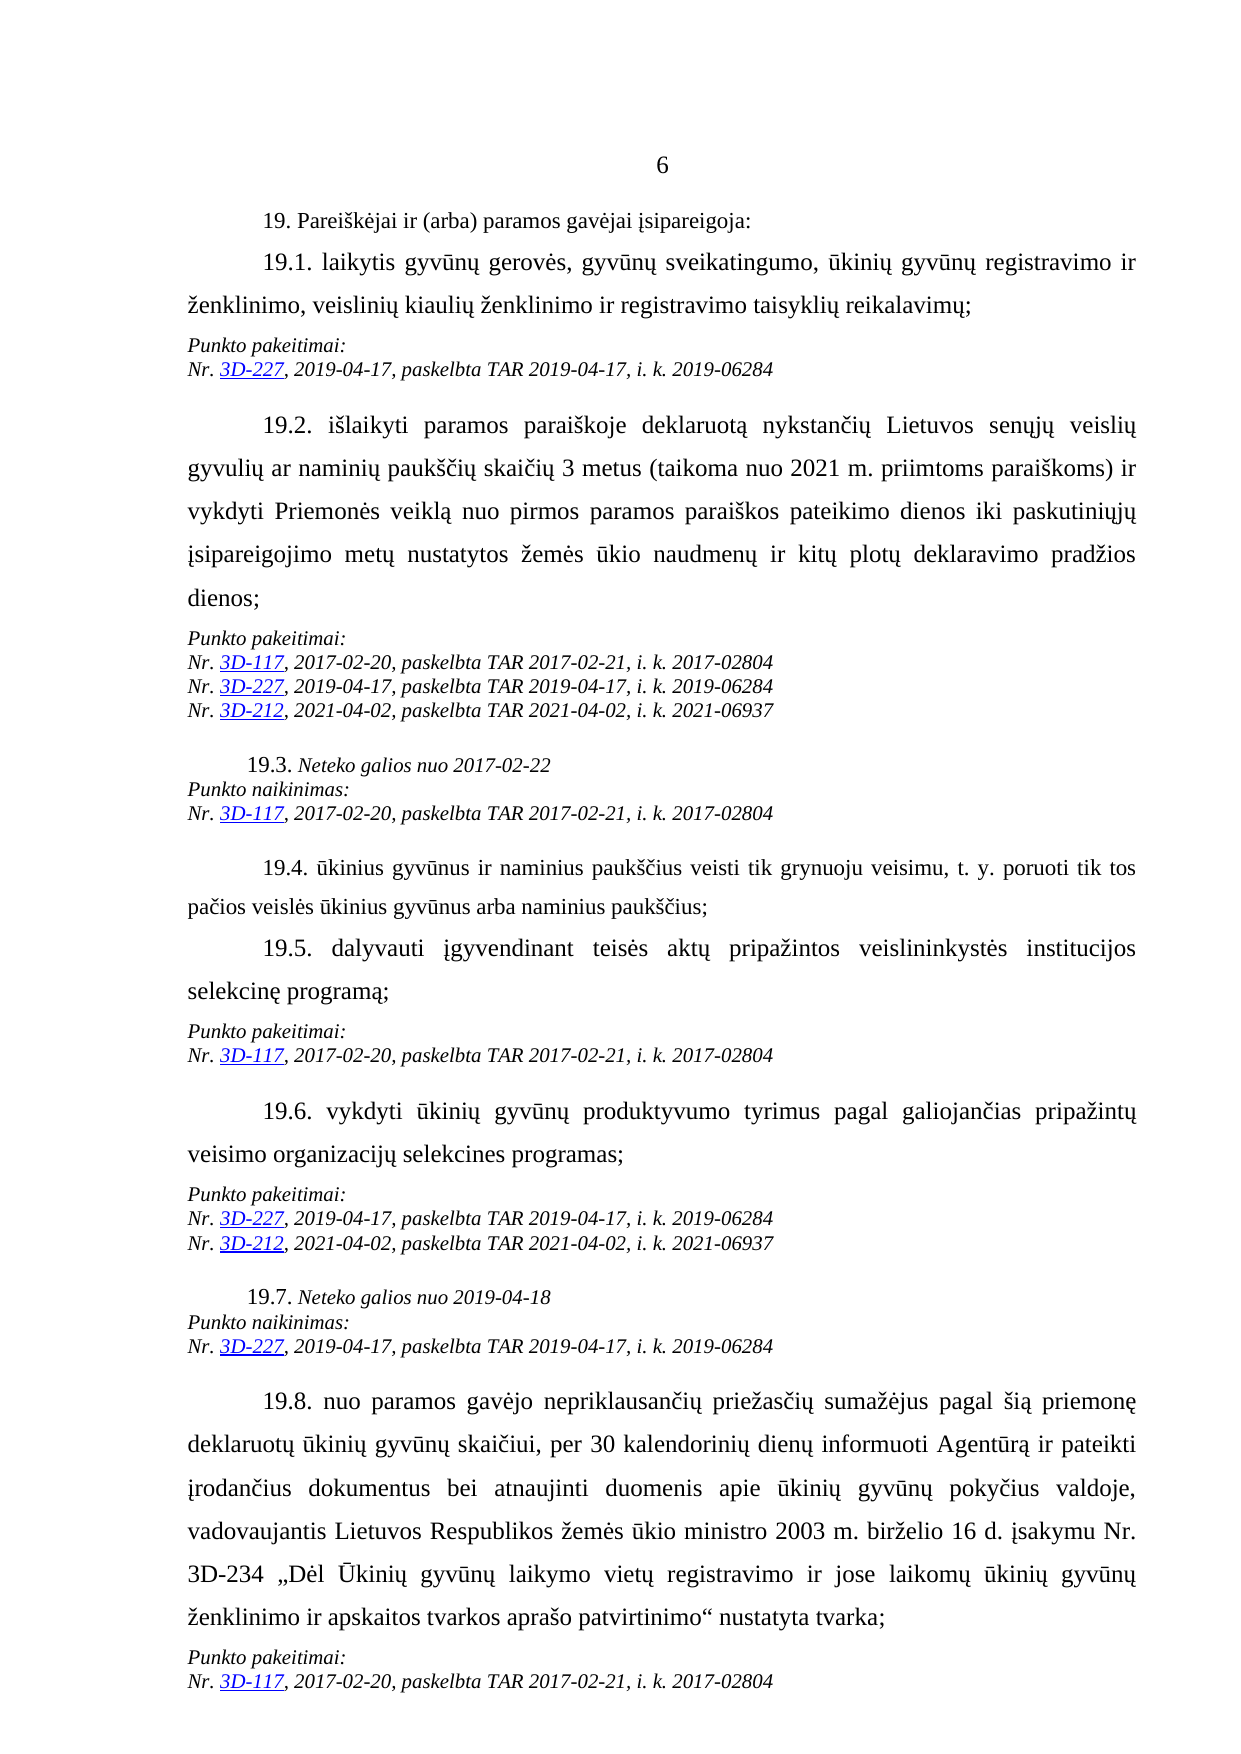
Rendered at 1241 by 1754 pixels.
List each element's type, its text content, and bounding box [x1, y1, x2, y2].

text 19.3. Neteko galios nuo 2017-02-22 [187, 751, 1137, 777]
text Nr. 3D-117, 2017-02-20, paskelbta TAR 2017-02-21, i. k. 2017-02804 [187, 1669, 1137, 1693]
text 19.6. vykdyti ūkinių gyvūnų produktyvumo tyrimus pagal galiojančias pripažintų veisimo organizacijų selekcines programas; [187, 1096, 1137, 1168]
text Punkto pakeitimai: [187, 1182, 1137, 1206]
text Nr. 3D-227, 2019-04-17, paskelbta TAR 2019-04-17, i. k. 2019-06284 [187, 357, 1137, 381]
text Punkto naikinimas: [187, 1309, 1137, 1334]
text 19. Pareiškėjai ir (arba) paramos gavėjai įsipareigoja: [187, 207, 1137, 234]
text 19.1. laikytis gyvūnų gerovės, gyvūnų sveikatingumo, ūkinių gyvūnų registravimo ir ženklinimo, veislinių kiaulių ženklinimo ir registravimo taisyklių reikalavimų; [187, 247, 1137, 319]
text Nr. 3D-117, 2017-02-20, paskelbta TAR 2017-02-21, i. k. 2017-02804 [187, 650, 1137, 674]
text 19.8. nuo paramos gavėjo nepriklausančių priežasčių sumažėjus pagal šią priemonę deklaruotų ūkinių gyvūnų skaičiui, per 30 kalendorinių dienų informuoti Agentūrą ir pateikti įrodančius dokumentus bei atnaujinti duomenis apie ūkinių gyvūnų pokyčius valdoje, vadovaujantis Lietuvos Respublikos žemės ūkio ministro 2003 m. birželio 16 d. įsakymu Nr. 3D-234 „Dėl Ūkinių gyvūnų laikymo vietų registravimo ir jose laikomų ūkinių gyvūnų ženklinimo ir apskaitos tvarkos aprašo patvirtinimo“ nustatyta tvarka; [187, 1386, 1137, 1631]
text 19.5. dalyvauti įgyvendinant teisės aktų pripažintos veislininkystės institucijos selekcinę programą; [187, 933, 1137, 1005]
text Nr. 3D-212, 2021-04-02, paskelbta TAR 2021-04-02, i. k. 2021-06937 [187, 698, 1137, 722]
text 19.7. Neteko galios nuo 2019-04-18 [187, 1283, 1137, 1309]
text Punkto pakeitimai: [187, 333, 1137, 357]
text Punkto pakeitimai: [187, 626, 1137, 650]
text Nr. 3D-117, 2017-02-20, paskelbta TAR 2017-02-21, i. k. 2017-02804 [187, 1043, 1137, 1067]
text Nr. 3D-227, 2019-04-17, paskelbta TAR 2019-04-17, i. k. 2019-06284 [187, 1206, 1137, 1230]
text Nr. 3D-227, 2019-04-17, paskelbta TAR 2019-04-17, i. k. 2019-06284 [187, 674, 1137, 698]
text Punkto pakeitimai: [187, 1019, 1137, 1043]
text 19.4. ūkinius gyvūnus ir naminius paukščius veisti tik grynuoju veisimu, t. y. poruoti tik tos pačios veislės ūkinius gyvūnus arba naminius paukščius; [187, 854, 1137, 920]
text Nr. 3D-227, 2019-04-17, paskelbta TAR 2019-04-17, i. k. 2019-06284 [187, 1334, 1137, 1358]
text Punkto naikinimas: [187, 777, 1137, 801]
text Nr. 3D-212, 2021-04-02, paskelbta TAR 2021-04-02, i. k. 2021-06937 [187, 1230, 1137, 1254]
text Punkto pakeitimai: [187, 1645, 1137, 1669]
text 19.2. išlaikyti paramos paraiškoje deklaruotą nykstančių Lietuvos senųjų veislių gyvulių ar naminių paukščių skaičių 3 metus (taikoma nuo 2021 m. priimtoms paraiškoms) ir vykdyti Priemonės veiklą nuo pirmos paramos paraiškos pateikimo dienos iki paskutiniųjų įsipareigojimo metų nustatytos žemės ūkio naudmenų ir kitų plotų deklaravimo pradžios dienos; [187, 410, 1137, 611]
text Nr. 3D-117, 2017-02-20, paskelbta TAR 2017-02-21, i. k. 2017-02804 [187, 801, 1137, 825]
